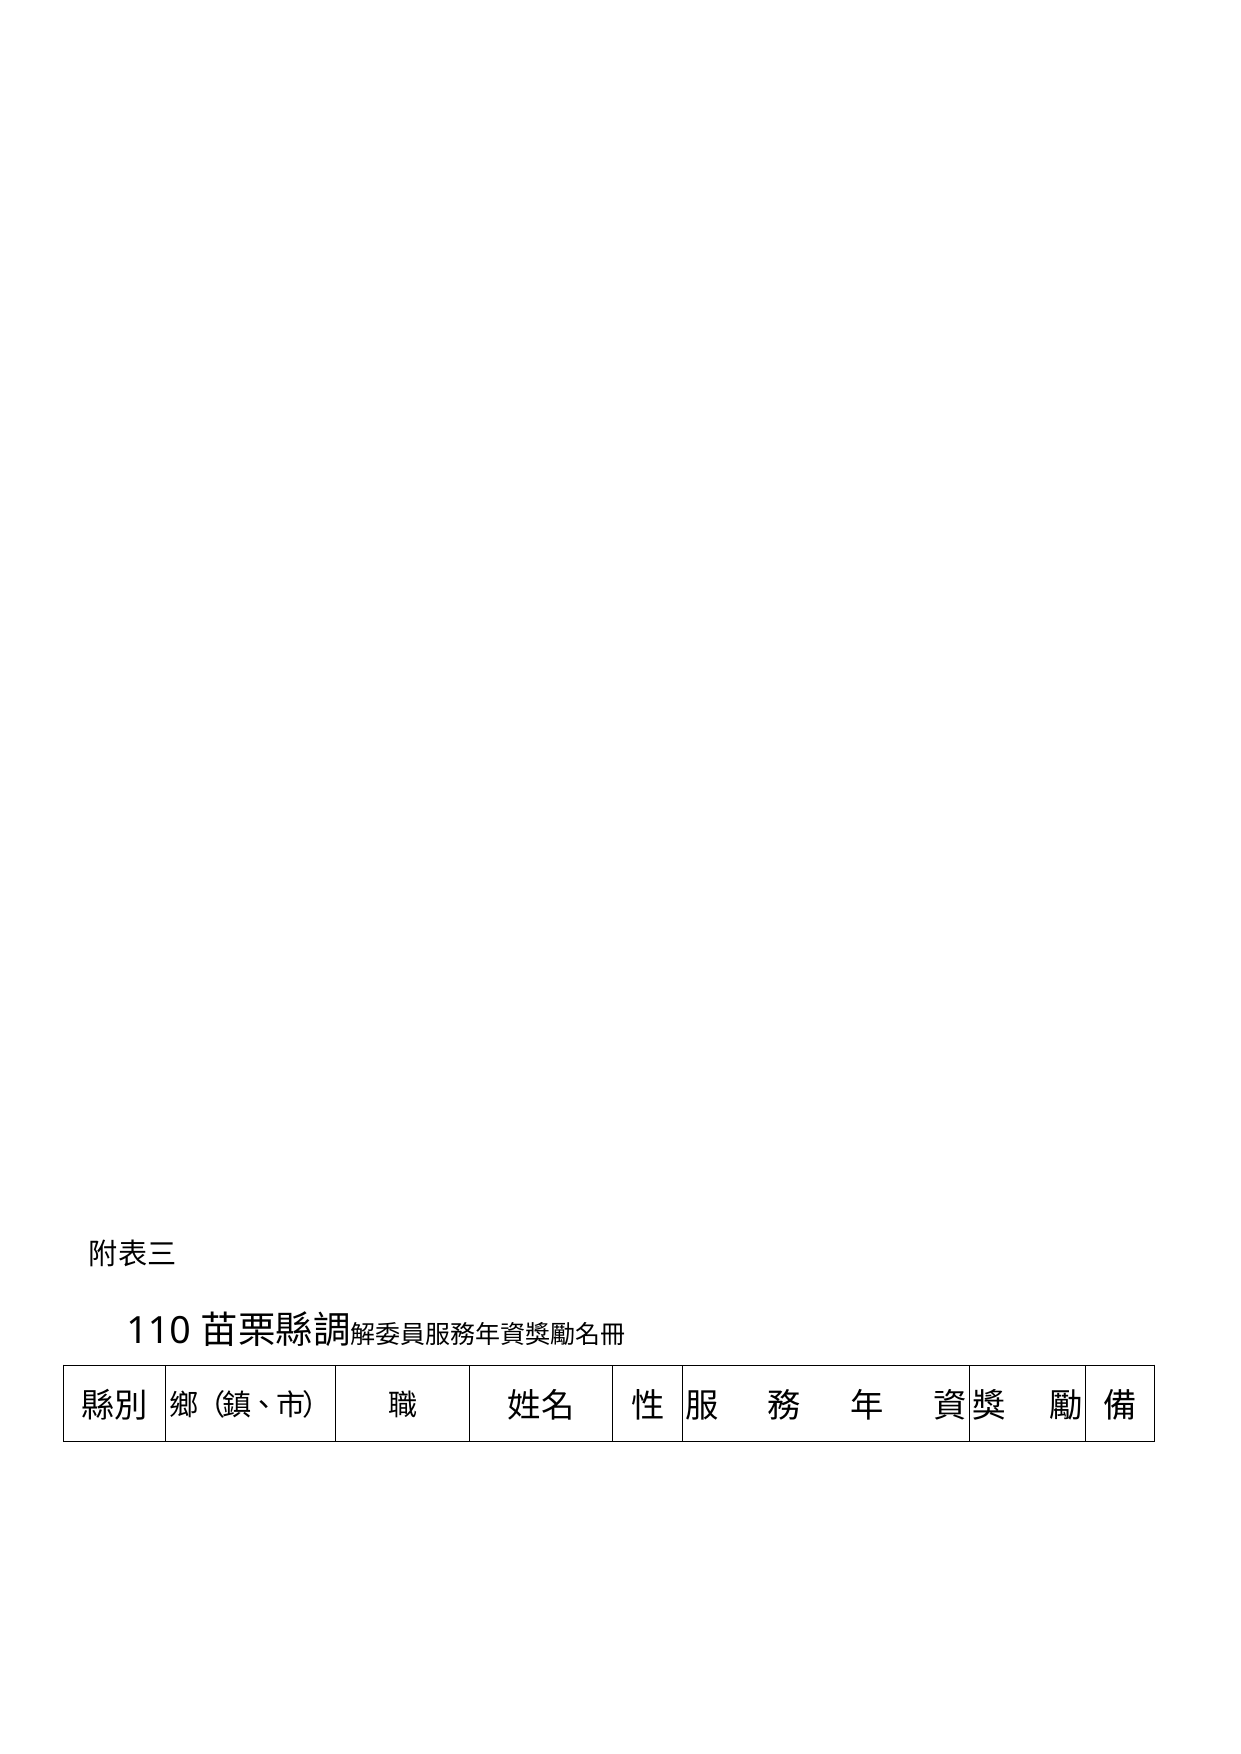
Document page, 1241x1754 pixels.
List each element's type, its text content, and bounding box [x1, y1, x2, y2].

table_header 縣別 [64, 1366, 165, 1441]
table_header 服務年資 [683, 1366, 969, 1441]
table_header 獎勵 種類 [970, 1366, 1085, 1441]
table_header 性 [613, 1366, 682, 1441]
text 附表三 [89, 1214, 1152, 1289]
text 110 苗栗縣調解委員服務年資獎勵名冊 [89, 1289, 1152, 1364]
table_header 姓名 [470, 1366, 612, 1441]
table_header 備 [1086, 1366, 1154, 1441]
table_header 職 [336, 1366, 469, 1441]
table_header 鄉（鎮、市） [166, 1366, 335, 1441]
